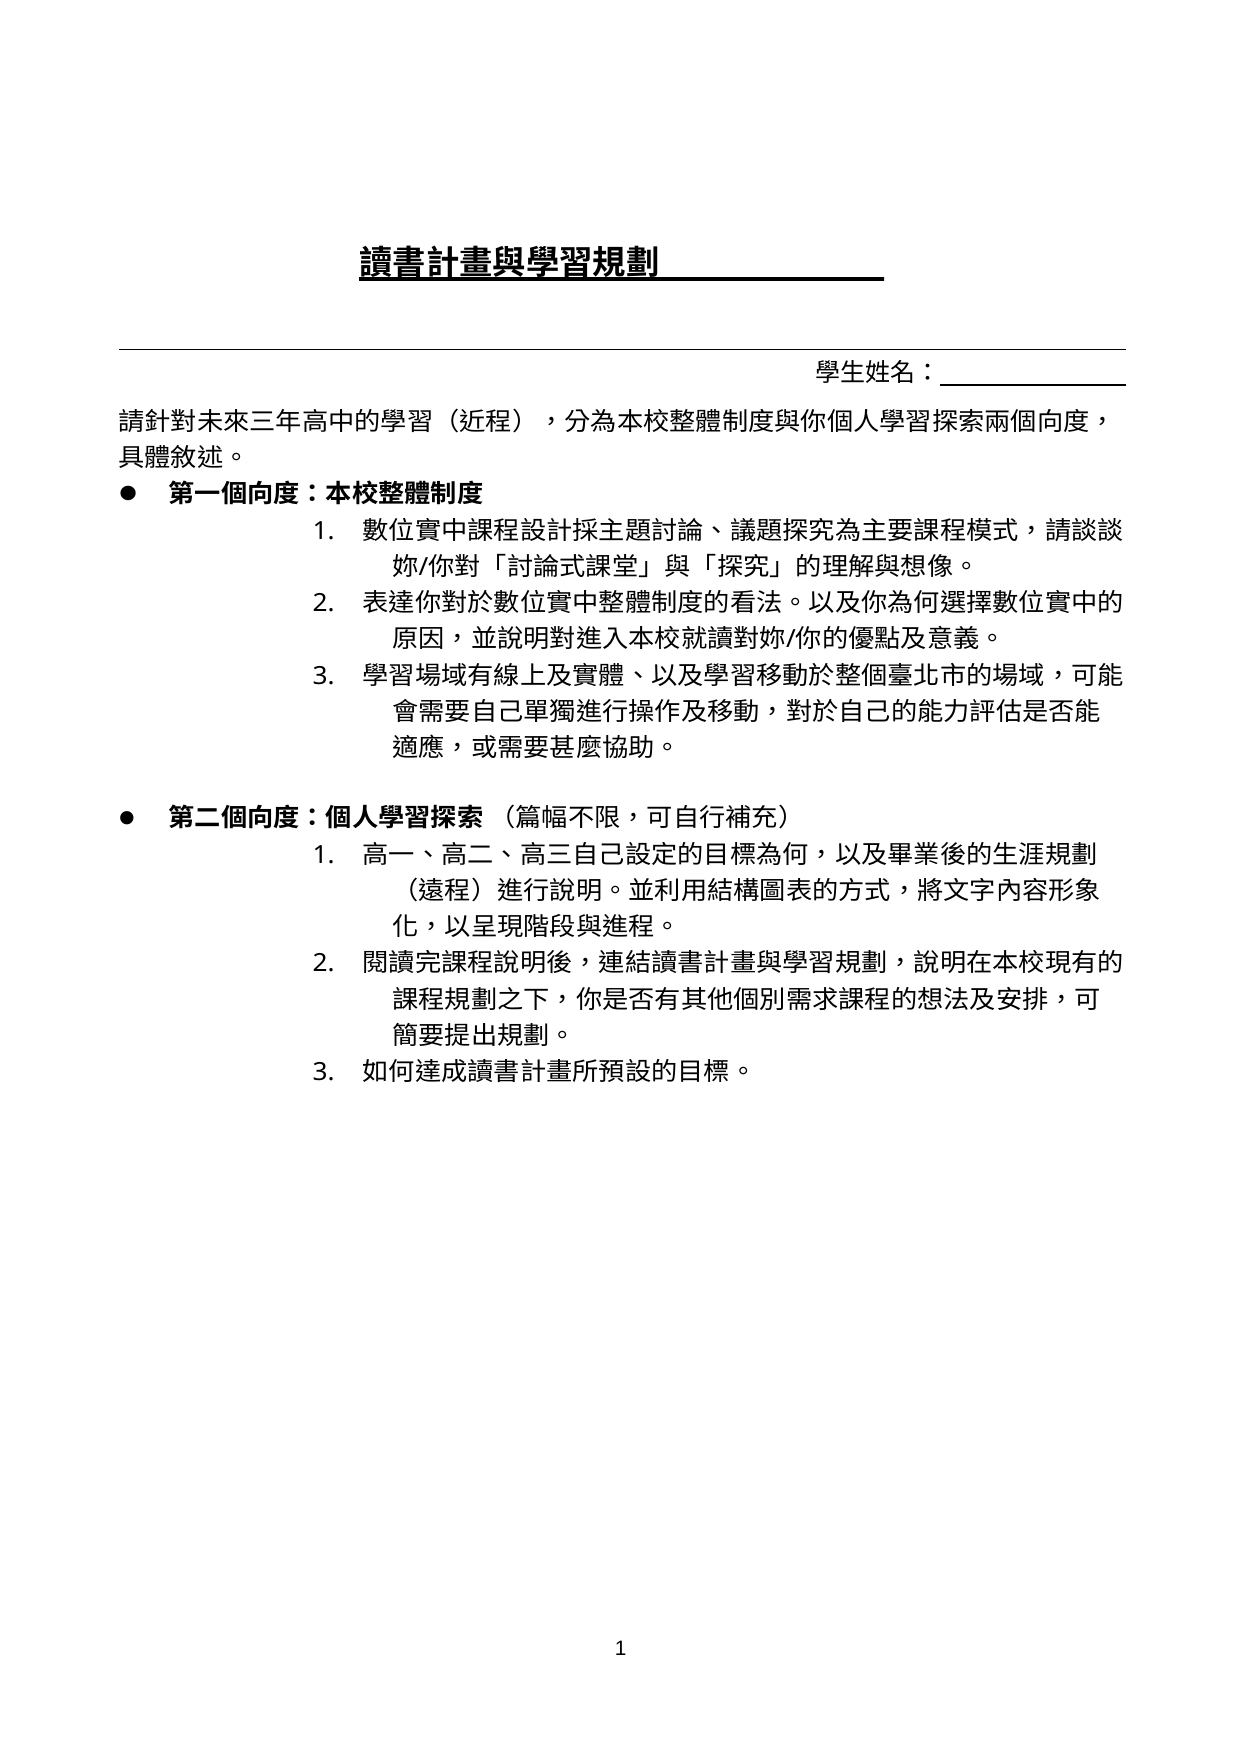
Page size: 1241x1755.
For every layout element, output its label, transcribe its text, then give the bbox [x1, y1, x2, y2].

list 閱讀完課程說明後，連結讀書計畫與學習規劃，說明在本校現有的課程規劃之下，你是否有其他個別需求課程的想法及安排，可簡要提出規劃。 [312, 943, 1126, 1052]
list 第一個向度：本校整體制度 [118, 474, 1126, 510]
text 學生姓名： [118, 353, 1126, 389]
list 高一、高二、高三自己設定的目標為何，以及畢業後的生涯規劃（遠程）進行說明。並利用結構圖表的方式，將文字內容形象化，以呈現階段與進程。 [312, 834, 1126, 943]
list 如何達成讀書計畫所預設的目標。 [312, 1052, 1126, 1088]
text 讀書計畫與學習規劃 [119, 171, 1125, 348]
text 請針對未來三年高中的學習（近程），分為本校整體制度與你個人學習探索兩個向度，具體敘述。 [118, 401, 1126, 474]
list 第二個向度：個人學習探索 （篇幅不限，可自行補充） [118, 798, 1126, 834]
list 學習場域有線上及實體、以及學習移動於整個臺北市的場域，可能會需要自己單獨進行操作及移動，對於自己的能力評估是否能適應，或需要甚麼協助。 [312, 655, 1126, 764]
list 數位實中課程設計採主題討論、議題探究為主要課程模式，請談談妳/你對「討論式課堂」與「探究」的理解與想像。 [312, 510, 1126, 583]
list 表達你對於數位實中整體制度的看法。以及你為何選擇數位實中的原因，並說明對進入本校就讀對妳/你的優點及意義。 [312, 583, 1126, 655]
